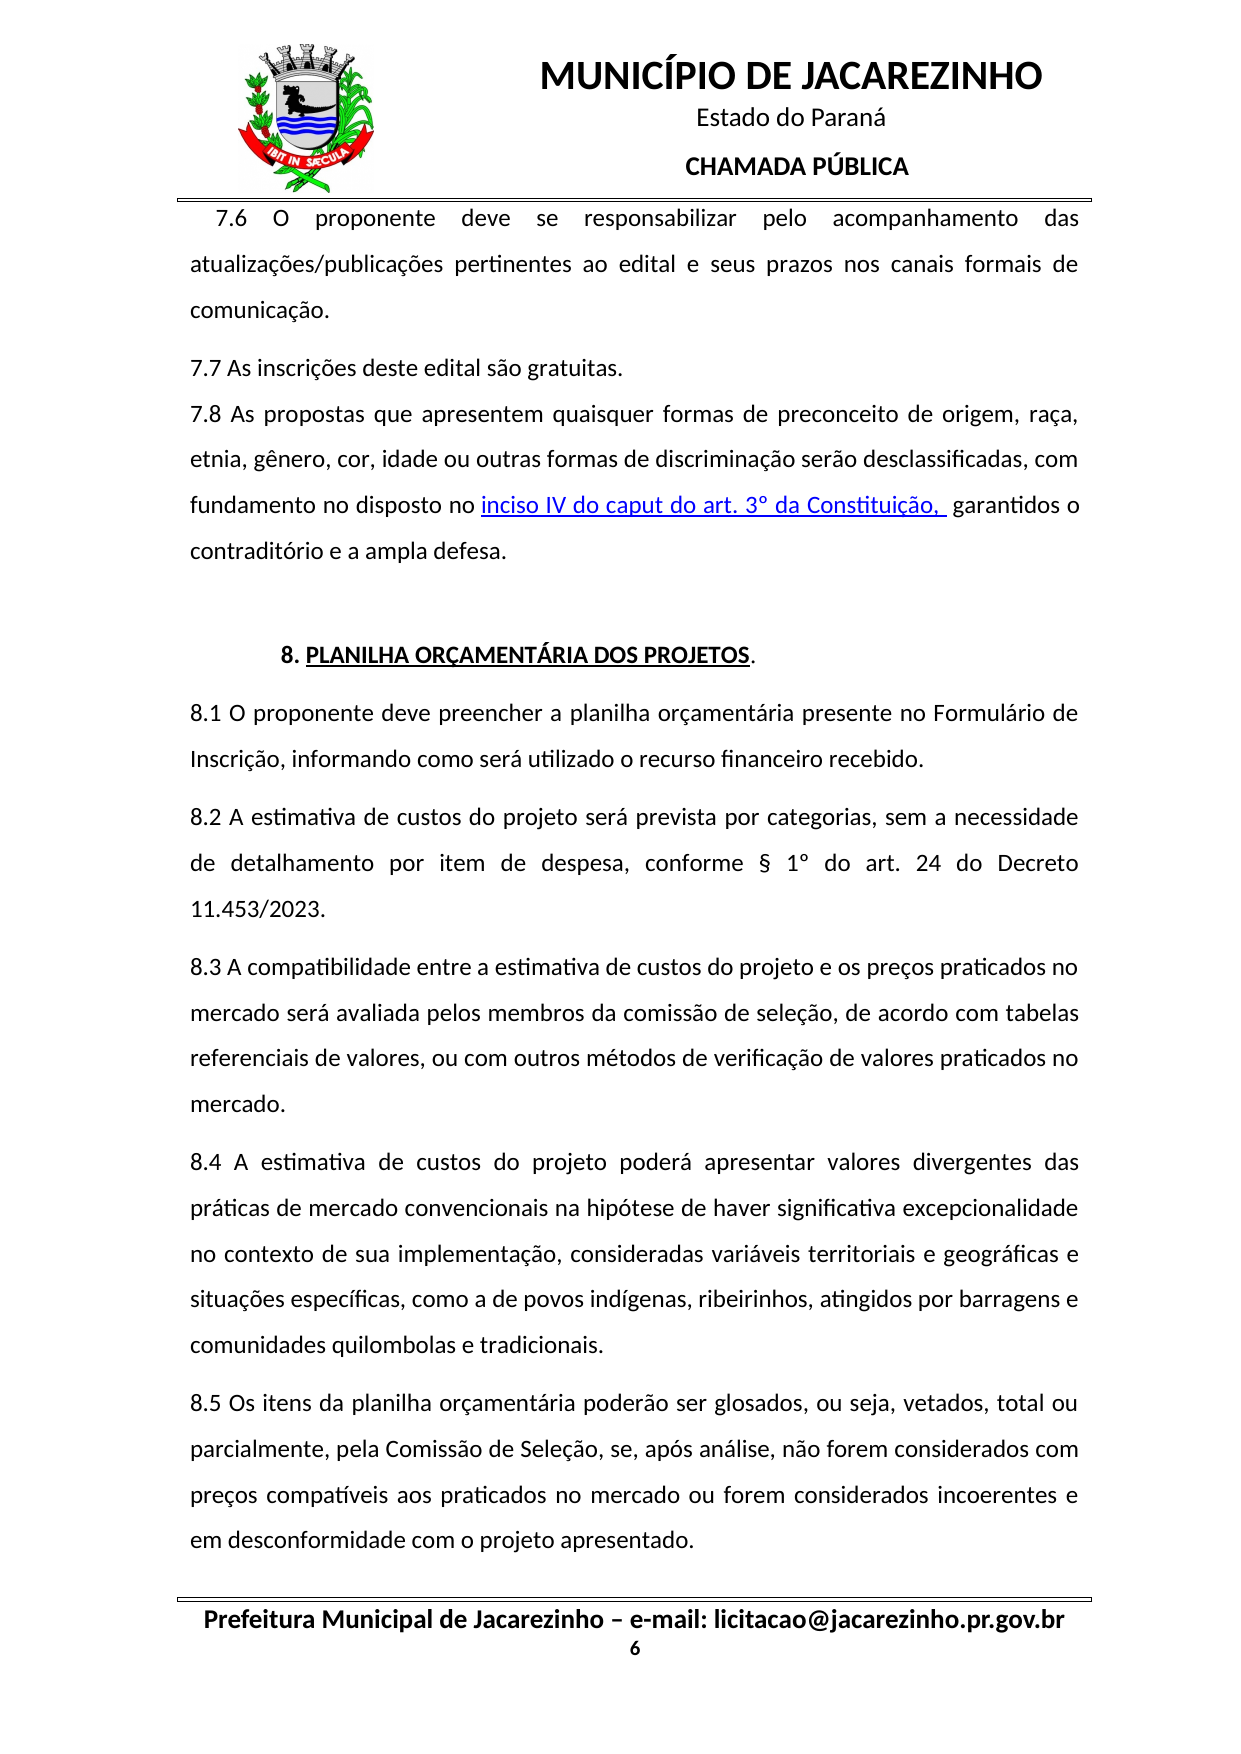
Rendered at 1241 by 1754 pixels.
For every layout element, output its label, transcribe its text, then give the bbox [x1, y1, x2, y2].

text 7.7 As inscrições deste edital são gratuitas. [190, 352, 1080, 383]
text 8. PLANILHA ORÇAMENTÁRIA DOS PROJETOS. [281, 639, 1080, 669]
text 8.5 Os itens da planilha orçamentária poderão ser glosados, ou seja, vetados, total ou parcialmente, pela Comissão de Seleção, se, após análise, não forem considerados com preços compatíveis aos praticados no mercado ou forem considerados incoerentes e em desconformidade com o projeto apresentado. [190, 1387, 1080, 1555]
text 7.8 As propostas que apresentem quaisquer formas de preconceito de origem, raça, etnia, gênero, cor, idade ou outras formas de discriminação serão desclassificadas, com fundamento no disposto no inciso IV do caput do art. 3º da Constituição, garantidos o contraditório e a ampla defesa. [190, 398, 1080, 566]
text 8.3 A compatibilidade entre a estimativa de custos do projeto e os preços praticados no mercado será avaliada pelos membros da comissão de seleção, de acordo com tabelas referenciais de valores, ou com outros métodos de verificação de valores praticados no mercado. [190, 951, 1080, 1119]
text 8.2 A estimativa de custos do projeto será prevista por categorias, sem a necessidade de detalhamento por item de despesa, conforme § 1º do art. 24 do Decreto 11.453/2023. [190, 801, 1080, 923]
text 7.6 O proponente deve se responsabilizar pelo acompanhamento das atualizações/publicações pertinentes ao edital e seus prazos nos canais formais de comunicação. [190, 202, 1080, 324]
text 8.1 O proponente deve preencher a planilha orçamentária presente no Formulário de Inscrição, informando como será utilizado o recurso financeiro recebido. [190, 697, 1080, 773]
text 8.4 A estimativa de custos do projeto poderá apresentar valores divergentes das práticas de mercado convencionais na hipótese de haver significativa excepcionalidade no contexto de sua implementação, consideradas variáveis territoriais e geográficas e situações específicas, como a de povos indígenas, ribeirinhos, atingidos por barragens e comunidades quilombolas e tradicionais. [190, 1146, 1080, 1360]
